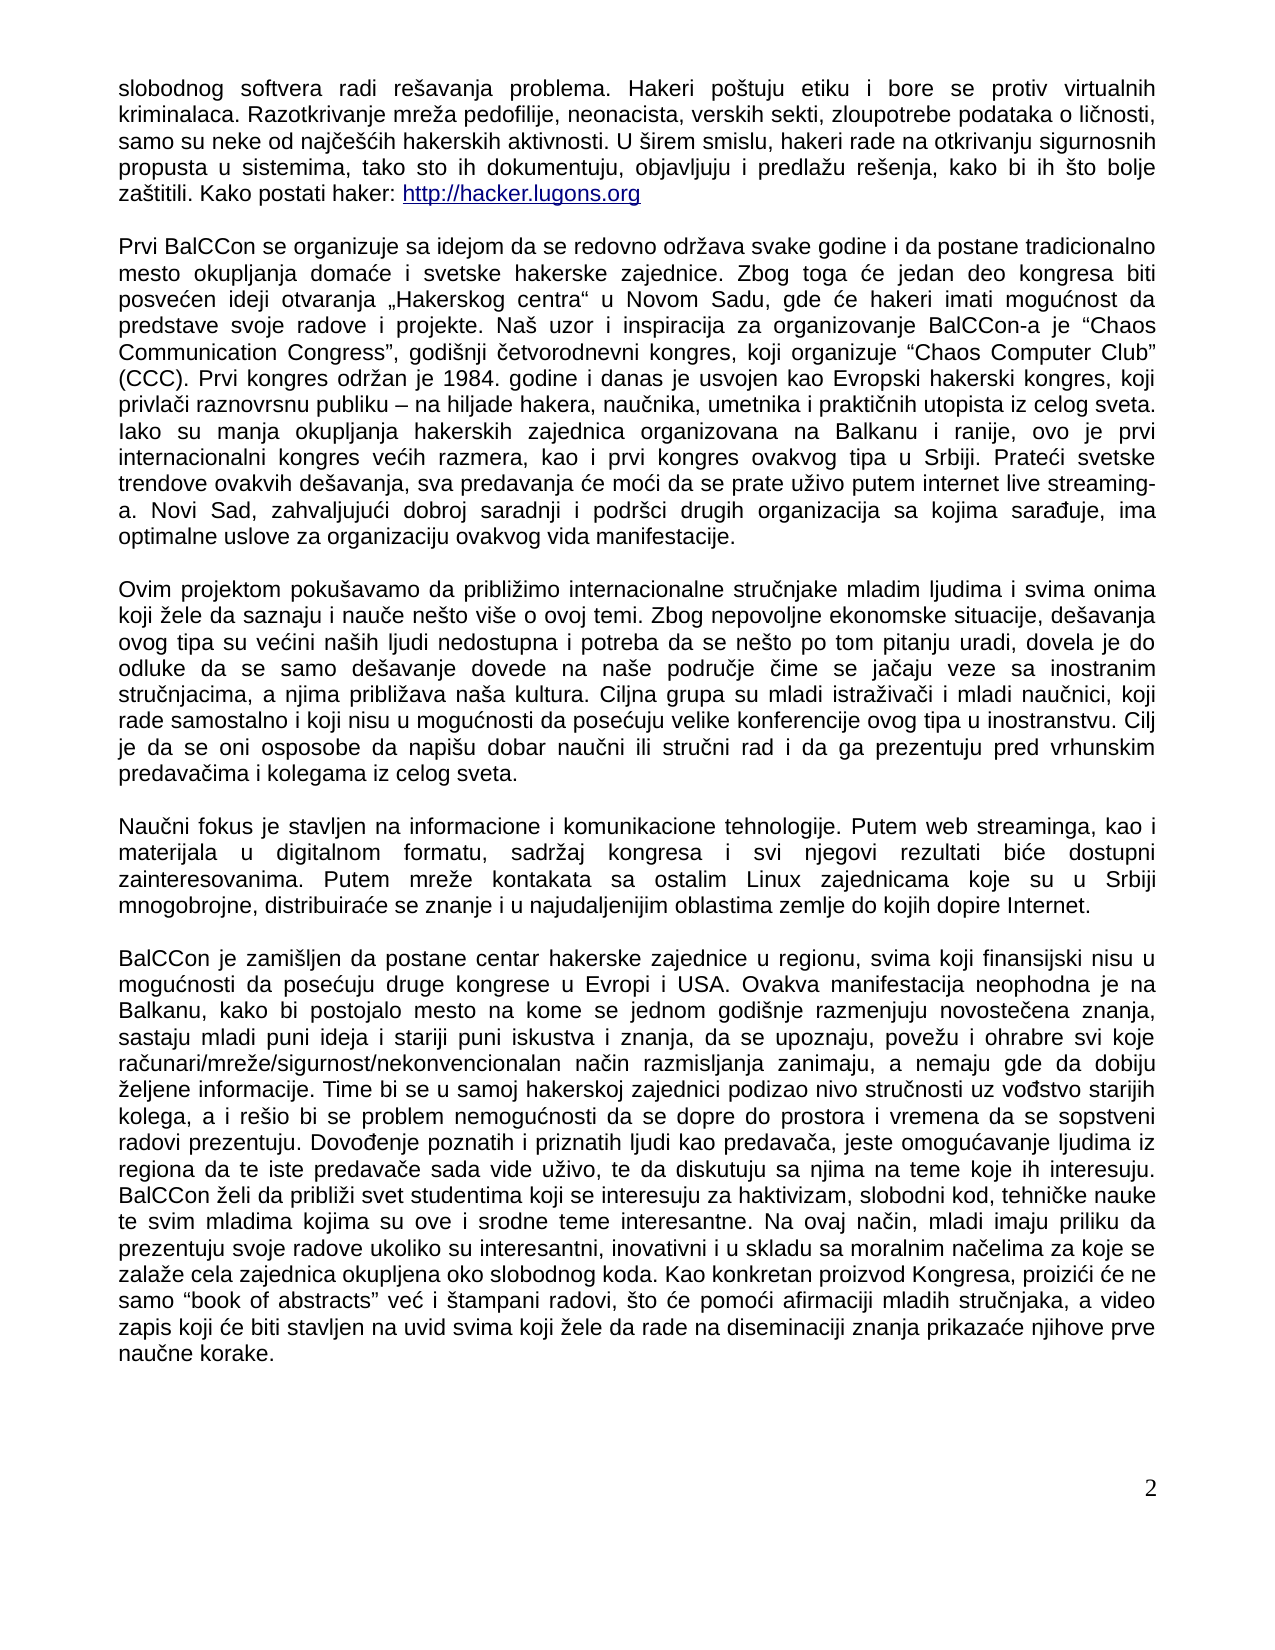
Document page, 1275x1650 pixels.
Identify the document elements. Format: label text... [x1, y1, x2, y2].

text Naučni fokus je stavljen na informacione i komunikacione tehnologije. Putem web streaminga, kao i materijala u digitalnom formatu, sadržaj kongresa i svi njegovi rezultati biće dostupni zainteresovanima. Putem mreže kontakata sa ostalim Linux zajednicama koje su u Srbiji mnogobrojne, distribuiraće se znanje i u najudaljenijim oblastima zemlje do kojih dopire Internet. [118, 813, 1157, 918]
text Ovim projektom pokušavamo da približimo internacionalne stručnjake mladim ljudima i svima onima koji žele da saznaju i nauče nešto više o ovoj temi. Zbog nepovoljne ekonomske situacije, dešavanja ovog tipa su većini naših ljudi nedostupna i potreba da se nešto po tom pitanju uradi, dovela je do odluke da se samo dešavanje dovede na naše područje čime se jačaju veze sa inostranim stručnjacima, a njima približava naša kultura. Ciljna grupa su mladi istraživači i mladi naučnici, koji rade samostalno i koji nisu u mogućnosti da posećuju velike konferencije ovog tipa u inostranstvu. Cilj je da se oni osposobe da napišu dobar naučni ili stručni rad i da ga prezentuju pred vrhunskim predavačima i kolegama iz celog sveta. [118, 576, 1157, 787]
text slobodnog softvera radi rešavanja problema. Hakeri poštuju etiku i bore se protiv virtualnih kriminalaca. Razotkrivanje mreža pedofilije, neonacista, verskih sekti, zloupotrebe podataka o ličnosti, samo su neke od najčešćih hakerskih aktivnosti. U širem smislu, hakeri rade na otkrivanju sigurnosnih propusta u sistemima, tako sto ih dokumentuju, objavljuju i predlažu rešenja, kako bi ih što bolje zaštitili. Kako postati haker: http://hacker.lugons.org [118, 75, 1157, 207]
text BalCCon je zamišljen da postane centar hakerske zajednice u regionu, svima koji finansijski nisu u mogućnosti da posećuju druge kongrese u Evropi i USA. Ovakva manifestacija neophodna je na Balkanu, kako bi postojalo mesto na kome se jednom godišnje razmenjuju novostečena znanja, sastaju mladi puni ideja i stariji puni iskustva i znanja, da se upoznaju, povežu i ohrabre svi koje računari/mreže/sigurnost/nekonvencionalan način razmisljanja zanimaju, a nemaju gde da dobiju željene informacije. Time bi se u samoj hakerskoj zajednici podizao nivo stručnosti uz vođstvo starijih kolega, a i rešio bi se problem nemogućnosti da se dopre do prostora i vremena da se sopstveni radovi prezentuju. Dovođenje poznatih i priznatih ljudi kao predavača, jeste omogućavanje ljudima iz regiona da te iste predavače sada vide uživo, te da diskutuju sa njima na teme koje ih interesuju. BalCCon želi da približi svet studentima koji se interesuju za haktivizam, slobodni kod, tehničke nauke te svim mladima kojima su ove i srodne teme interesantne. Na ovaj način, mladi imaju priliku da prezentuju svoje radove ukoliko su interesantni, inovativni i u skladu sa moralnim načelima za koje se zalaže cela zajednica okupljena oko slobodnog koda. Kao konkretan proizvod Kongresa, proizići će ne samo “book of abstracts” već i štampani radovi, što će pomoći afirmaciji mladih stručnjaka, a video zapis koji će biti stavljen na uvid svima koji žele da rade na diseminaciji znanja prikazaće njihove prve naučne korake. [118, 945, 1157, 1366]
text Prvi BalCCon se organizuje sa idejom da se redovno održava svake godine i da postane tradicionalno mesto okupljanja domaće i svetske hakerske zajednice. Zbog toga će jedan deo kongresa biti posvećen ideji otvaranja „Hakerskog centra“ u Novom Sadu, gde će hakeri imati mogućnost da predstave svoje radove i projekte. Naš uzor i inspiracija za organizovanje BalCCon-a je “Chaos Communication Congress”, godišnji četvorodnevni kongres, koji organizuje “Chaos Computer Club” (CCC). Prvi kongres održan je 1984. godine i danas je usvojen kao Evropski hakerski kongres, koji privlači raznovrsnu publiku – na hiljade hakera, naučnika, umetnika i praktičnih utopista iz celog sveta. Iako su manja okupljanja hakerskih zajednica organizovana na Balkanu i ranije, ovo je prvi internacionalni kongres većih razmera, kao i prvi kongres ovakvog tipa u Srbiji. Prateći svetske trendove ovakvih dešavanja, sva predavanja će moći da se prate uživo putem internet live streaming-a. Novi Sad, zahvaljujući dobroj saradnji i podršci drugih organizacija sa kojima sarađuje, ima optimalne uslove za organizaciju ovakvog vida manifestacije. [118, 233, 1157, 549]
